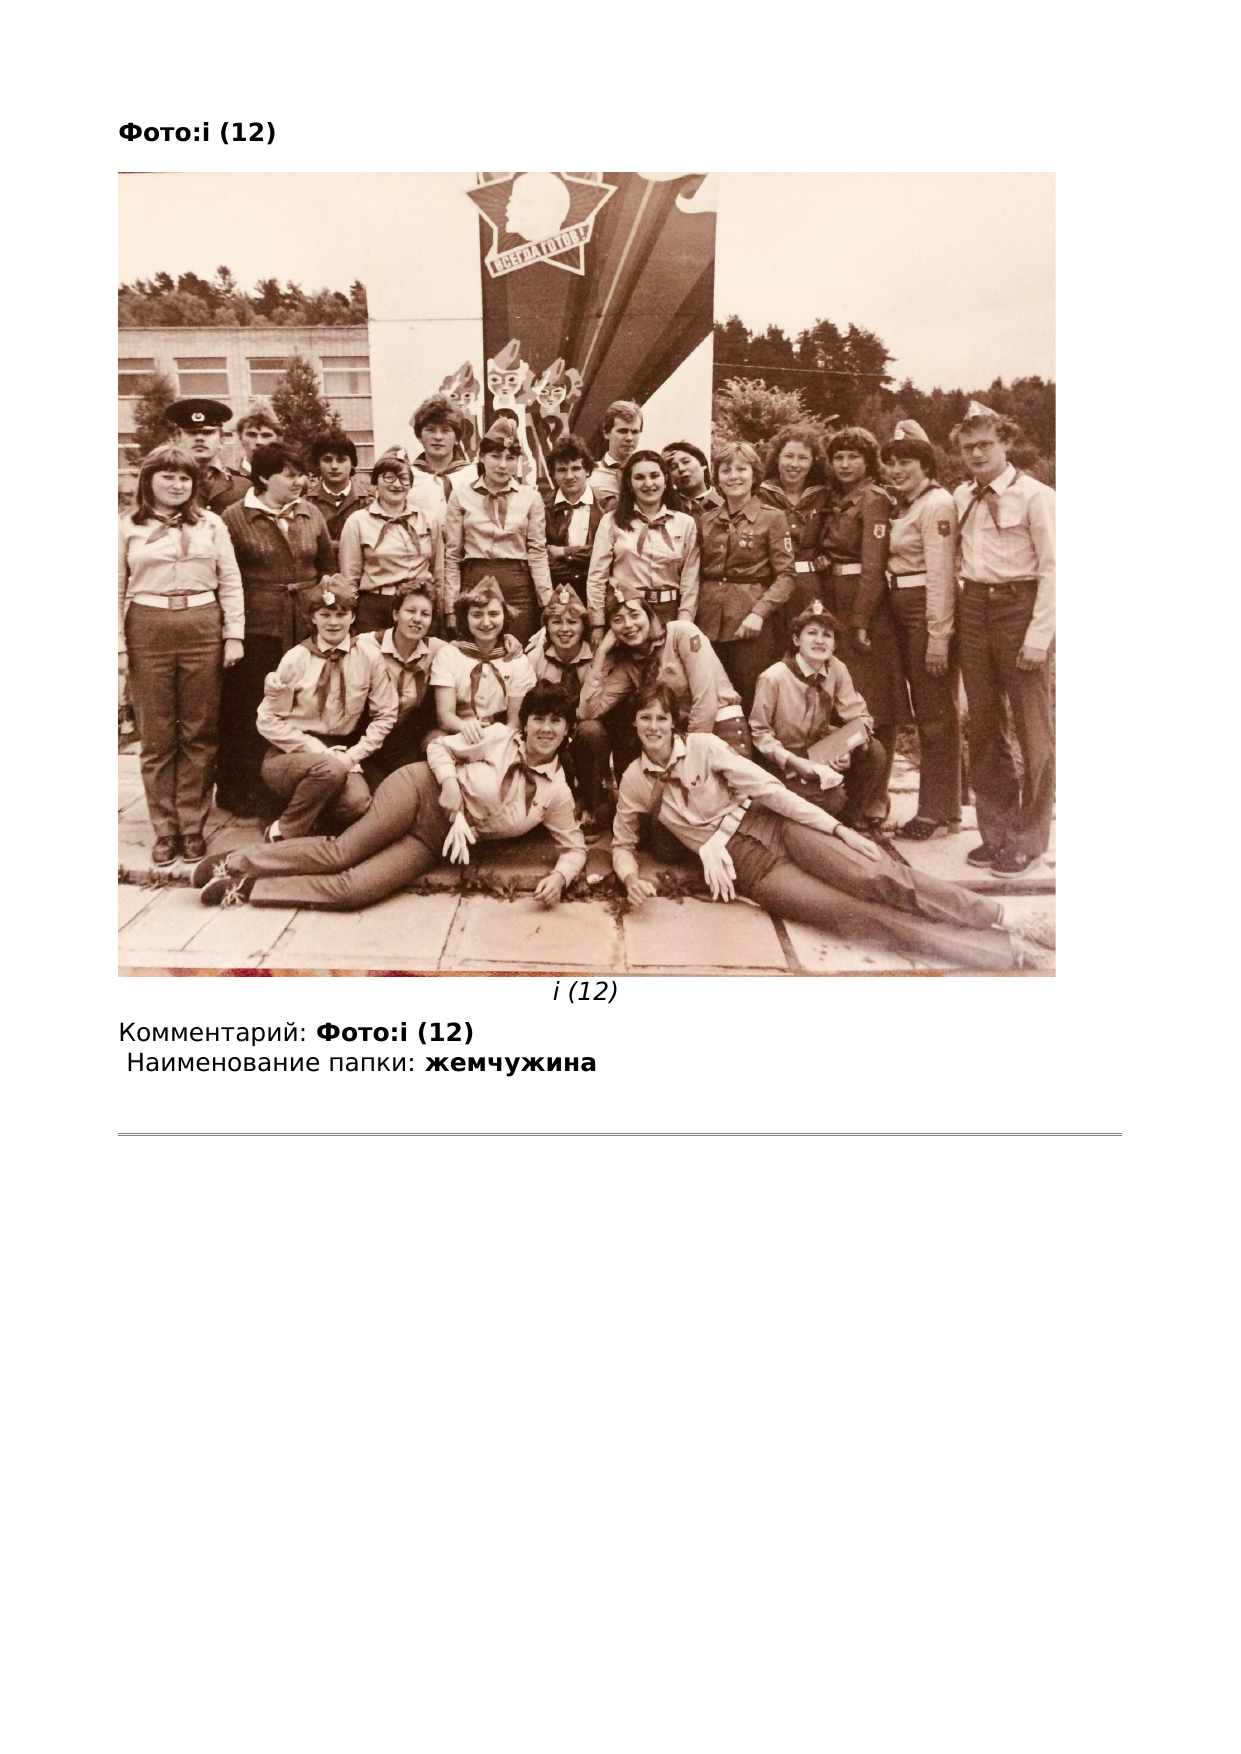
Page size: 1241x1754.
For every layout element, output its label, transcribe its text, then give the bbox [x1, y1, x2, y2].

picture [118, 172, 1056, 977]
text i (12) [118, 977, 1056, 1006]
subtitle Фото:i (12) [118, 118, 1122, 147]
text Комментарий: Фото:i (12) Наименование папки: жемчужина [118, 1019, 1122, 1106]
